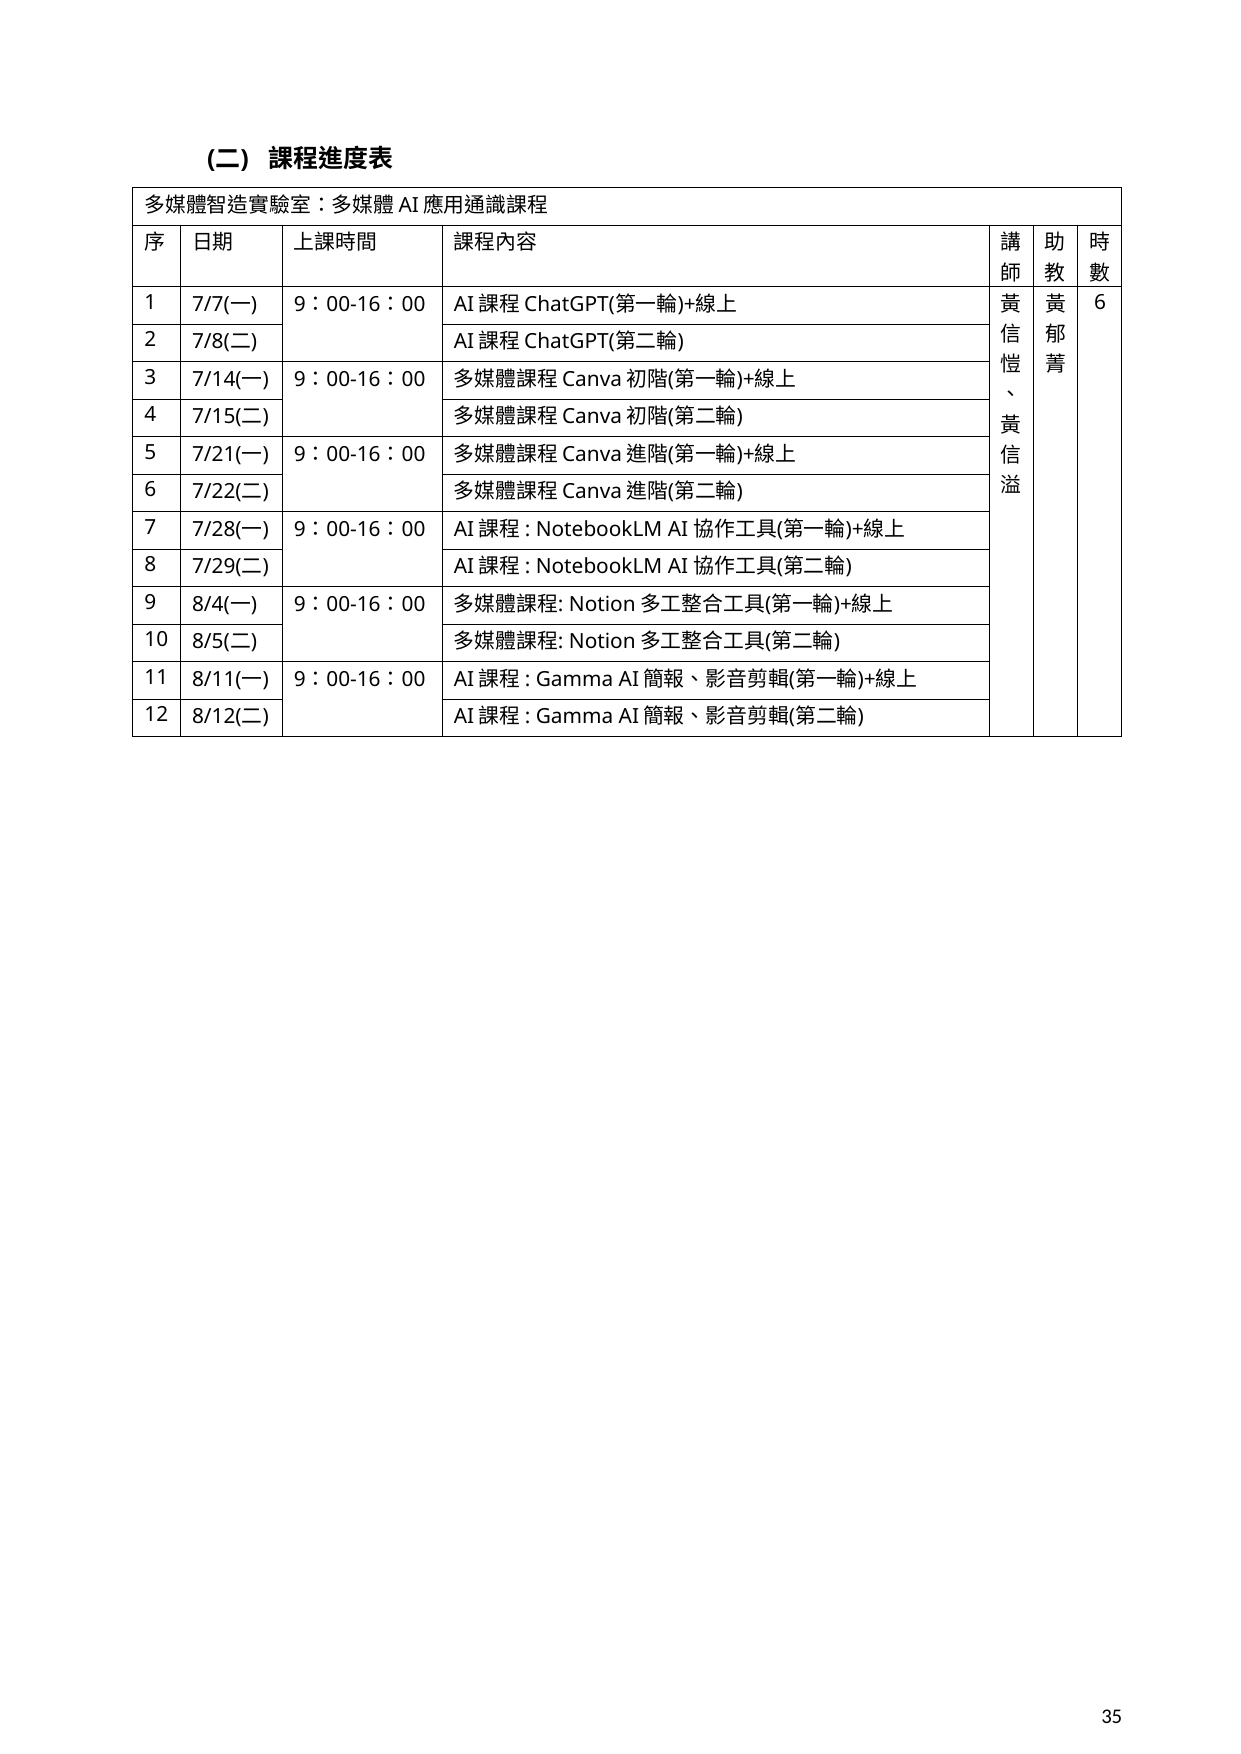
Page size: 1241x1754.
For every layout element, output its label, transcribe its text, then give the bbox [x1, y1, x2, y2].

table_cell AI課程ChatGPT(第二輪) [443, 325, 989, 361]
table_cell 日期 [181, 226, 282, 286]
table_cell 多媒體課程Canva初階(第二輪) [443, 400, 989, 436]
table_cell 7/7(一) [181, 287, 282, 323]
table_cell 9：00-16：00 [283, 437, 442, 511]
table_cell AI課程 : Gamma AI簡報、影音剪輯(第二輪) [443, 700, 989, 736]
table_cell 6 [133, 475, 180, 511]
table_cell 7 [133, 512, 180, 548]
table_cell 2 [133, 325, 180, 361]
table_cell 課程內容 [443, 226, 989, 286]
table_cell AI課程 : NotebookLM AI 協作工具(第二輪) [443, 550, 989, 586]
table_cell 時數 [1078, 226, 1121, 286]
table_cell 黃信愷、黃信溢 [990, 287, 1033, 736]
table_cell 11 [133, 662, 180, 698]
table_cell 9：00-16：00 [283, 587, 442, 661]
table_cell 8 [133, 550, 180, 586]
table_cell 多媒體課程: Notion多工整合工具(第二輪) [443, 625, 989, 661]
list 課程進度表 [207, 138, 1122, 176]
table_cell 1 [133, 287, 180, 323]
table_cell 7/29(二) [181, 550, 282, 586]
table_header 多媒體智造實驗室：多媒體AI應用通識課程 [133, 188, 1121, 224]
table_cell 7/14(一) [181, 362, 282, 398]
table_cell 6 [1078, 287, 1121, 736]
table_cell 10 [133, 625, 180, 661]
table_cell 上課時間 [283, 226, 442, 286]
table_cell 7/22(二) [181, 475, 282, 511]
table_cell 8/4(一) [181, 587, 282, 623]
table_cell 4 [133, 400, 180, 436]
table_cell 8/11(一) [181, 662, 282, 698]
table_cell 多媒體課程Canva進階(第一輪)+線上 [443, 437, 989, 473]
table_cell 9：00-16：00 [283, 512, 442, 586]
table_cell 9 [133, 587, 180, 623]
table_cell AI課程 : NotebookLM AI 協作工具(第一輪)+線上 [443, 512, 989, 548]
table_cell 黃郁菁 [1034, 287, 1077, 736]
table_cell 多媒體課程Canva進階(第二輪) [443, 475, 989, 511]
table_cell 12 [133, 700, 180, 736]
table_cell 序 [133, 226, 180, 286]
table_cell 5 [133, 437, 180, 473]
table_cell AI課程ChatGPT(第一輪)+線上 [443, 287, 989, 323]
table_cell 講師 [990, 226, 1033, 286]
table_cell 多媒體課程Canva初階(第一輪)+線上 [443, 362, 989, 398]
table_cell 8/12(二) [181, 700, 282, 736]
table_cell 7/8(二) [181, 325, 282, 361]
table_cell 多媒體課程: Notion多工整合工具(第一輪)+線上 [443, 587, 989, 623]
table_cell 9：00-16：00 [283, 662, 442, 736]
table_cell 9：00-16：00 [283, 287, 442, 361]
table_cell 3 [133, 362, 180, 398]
table_cell 7/21(一) [181, 437, 282, 473]
table_cell 7/15(二) [181, 400, 282, 436]
table_cell 7/28(一) [181, 512, 282, 548]
table_cell AI課程 : Gamma AI簡報、影音剪輯(第一輪)+線上 [443, 662, 989, 698]
table_cell 助教 [1034, 226, 1077, 286]
table_cell 9：00-16：00 [283, 362, 442, 436]
table_cell 8/5(二) [181, 625, 282, 661]
